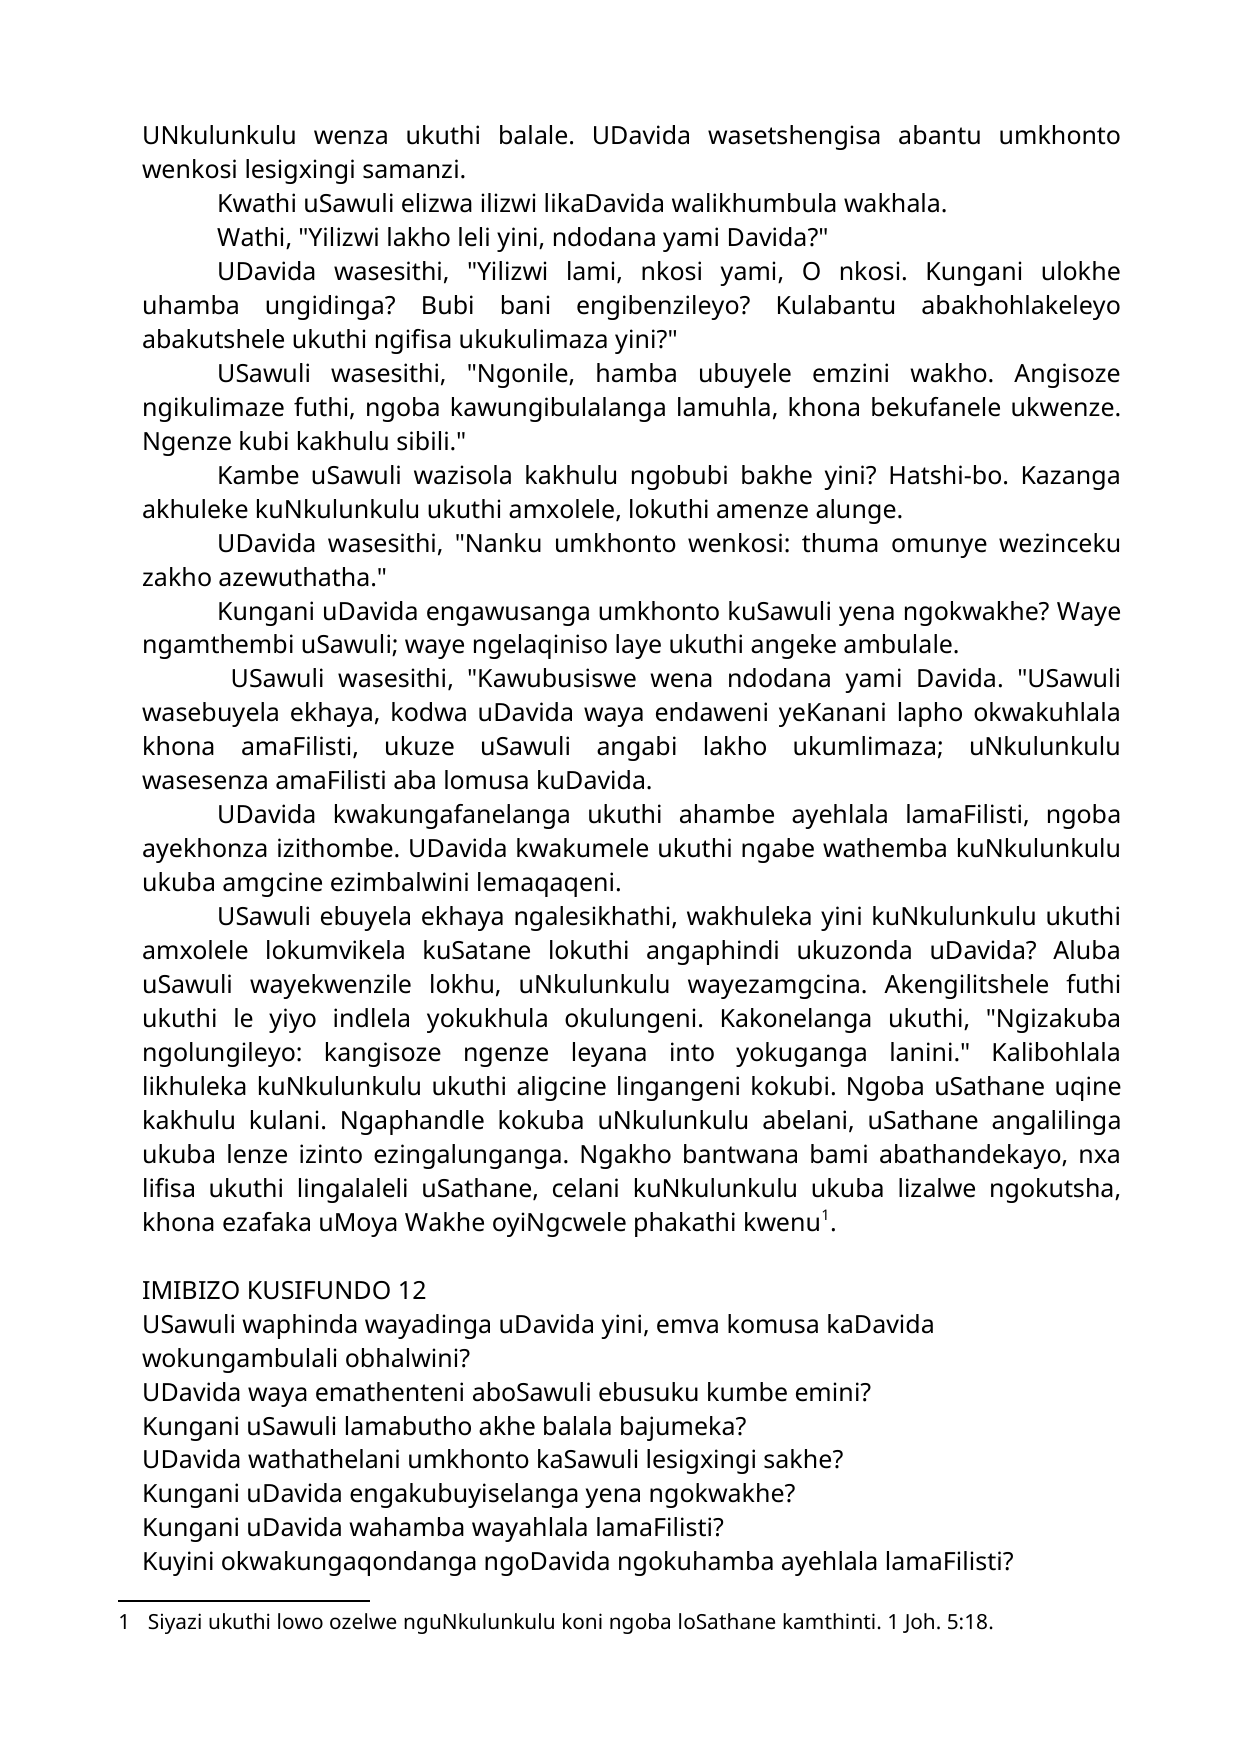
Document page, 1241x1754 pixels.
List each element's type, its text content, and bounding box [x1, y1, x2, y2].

text Kungani uDavida engawusanga umkhonto kuSawuli yena ngokwakhe? Waye ngamthembi uSawuli; waye ngelaqiniso laye ukuthi angeke ambulale. [142, 593, 1122, 661]
text Kungani uDavida engakubuyiselanga yena ngokwakhe? [142, 1476, 1122, 1510]
text UDavida kwakungafanelanga ukuthi ahambe ayehlala lamaFilisti, ngoba ayekhonza izithombe. UDavida kwakumele ukuthi ngabe wathemba kuNkulunkulu ukuba amgcine ezimbalwini lemaqaqeni. [142, 797, 1122, 899]
text Kambe uSawuli wazisola kakhulu ngobubi bakhe yini? Hatshi-bo. Kazanga akhuleke kuNkulunkulu ukuthi amxolele, lokuthi amenze alunge. [142, 458, 1122, 526]
text Kungani uSawuli lamabutho akhe balala bajumeka? [142, 1408, 1122, 1442]
text UDavida wasesithi, "Yilizwi lami, nkosi yami, O nkosi. Kungani ulokhe uhamba ungidinga? Bubi bani engibenzileyo? Kulabantu abakhohlakeleyo abakutshele ukuthi ngifisa ukukulimaza yini?" [142, 254, 1122, 356]
text UNkulunkulu wenza ukuthi balale. UDavida wasetshengisa abantu umkhonto wenkosi lesigxingi samanzi. [142, 118, 1122, 186]
text Siyazi ukuthi lowo ozelwe nguNkulunkulu koni ngoba loSathane kamthinti. 1 Joh. 5:18. [118, 1607, 1122, 1636]
text UDavida waya emathenteni aboSawuli ebusuku kumbe emini? [142, 1374, 1122, 1408]
text UDavida wathathelani umkhonto kaSawuli lesigxingi sakhe? [142, 1442, 1122, 1476]
text USawuli wasesithi, "Ngonile, hamba ubuyele emzini wakho. Angisoze ngikulimaze futhi, ngoba kawungibulalanga lamuhla, khona bekufanele ukwenze. Ngenze kubi kakhulu sibili." [142, 356, 1122, 458]
text Kungani uDavida wahamba wayahlala lamaFilisti? [142, 1510, 1122, 1544]
text USawuli ebuyela ekhaya ngalesikhathi, wakhuleka yini kuNkulunkulu ukuthi amxolele lokumvikela kuSatane lokuthi angaphindi ukuzonda uDavida? Aluba uSawuli wayekwenzile lokhu, uNkulunkulu wayezamgcina. Akengilitshele futhi ukuthi le yiyo indlela yokukhula okulungeni. Kakonelanga ukuthi, "Ngizakuba ngolungileyo: kangisoze ngenze leyana into yokuganga lanini." Kalibohlala likhuleka kuNkulunkulu ukuthi aligcine lingangeni kokubi. Ngoba uSathane uqine kakhulu kulani. Ngaphandle kokuba uNkulunkulu abelani, uSathane angalilinga ukuba lenze izinto ezingalunganga. Ngakho bantwana bami abathandekayo, nxa lifisa ukuthi lingalaleli uSathane, celani kuNkulunkulu ukuba lizalwe ngokutsha, khona ezafaka uMoya Wakhe oyiNgcwele phakathi kwenu. [142, 899, 1122, 1239]
text Kuyini okwakungaqondanga ngoDavida ngokuhamba ayehlala lamaFilisti? [142, 1544, 1122, 1578]
text Wathi, "Yilizwi lakho leli yini, ndodana yami Davida?" [142, 220, 1122, 254]
text Kwathi uSawuli elizwa ilizwi likaDavida walikhumbula wakhala. [142, 186, 1122, 220]
text USawuli wasesithi, "Kawubusiswe wena ndodana yami Davida. "USawuli wasebuyela ekhaya, kodwa uDavida waya endaweni yeKanani lapho okwakuhlala khona amaFilisti, ukuze uSawuli angabi lakho ukumlimaza; uNkulunkulu wasesenza amaFilisti aba lomusa kuDavida. [142, 661, 1122, 797]
text IMIBIZO KUSIFUNDO 12 [142, 1273, 1122, 1307]
text USawuli waphinda wayadinga uDavida yini, emva komusa kaDavida wokungambulali obhalwini? [142, 1307, 1122, 1374]
text UDavida wasesithi, "Nanku umkhonto wenkosi: thuma omunye wezinceku zakho azewuthatha." [142, 526, 1122, 593]
